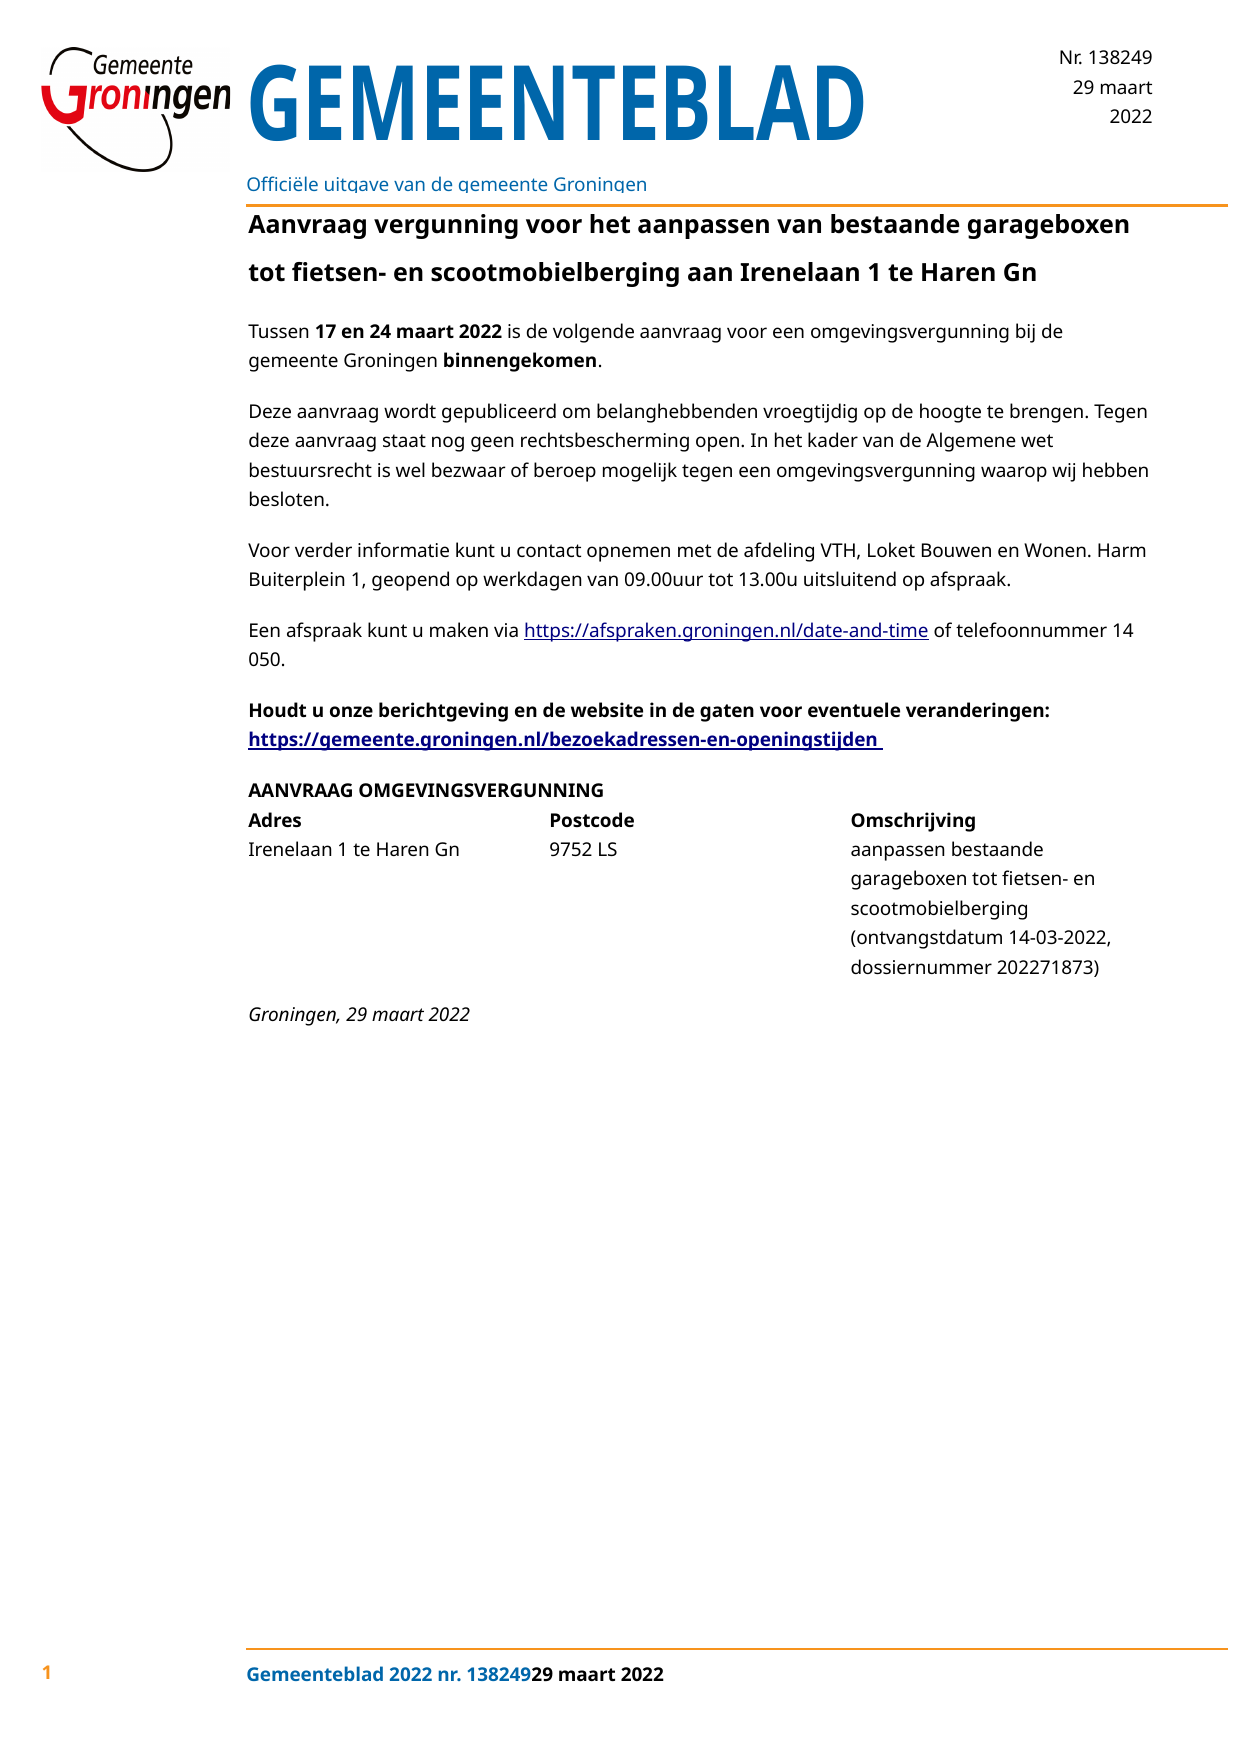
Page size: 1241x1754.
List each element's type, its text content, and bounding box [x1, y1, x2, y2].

table_header Irenelaan 1 te Haren Gn [248, 836, 549, 980]
text Voor verder informatie kunt u contact opnemen met de afdeling VTH, Loket Bouwen en Wonen. Harm Buiterplein 1, geopend op werkdagen van 09.00uur tot 13.00u uitsluitend op afspraak. [248, 537, 1152, 592]
table_header aanpassen bestaande garageboxen tot fietsen- en scootmobielberging (ontvangstdatum 14-03-2022, dossiernummer 202271873) [850, 836, 1152, 980]
picture [41, 47, 231, 172]
text Deze aanvraag wordt gepubliceerd om belanghebbenden vroegtijdig op de hoogte te brengen. Tegen deze aanvraag staat nog geen rechtsbescherming open. In het kader van de Algemene wet bestuursrecht is wel bezwaar of beroep mogelijk tegen een omgevingsvergunning waarop wij hebben besloten. [248, 398, 1152, 512]
text Houdt u onze berichtgeving en de website in de gaten voor eventuele veranderingen: https://gemeente.groningen.nl/bezoekadressen-en-openingstijden [248, 697, 1152, 752]
text Tussen 17 en 24 maart 2022 is de volgende aanvraag voor een omgevingsvergunning bij de gemeente Groningen binnengekomen. [248, 318, 1152, 373]
table_header Omschrijving [850, 807, 1152, 832]
text Groningen, 29 maart 2022 [248, 1001, 1152, 1027]
table_header Adres [248, 807, 549, 832]
text Aanvraag vergunning voor het aanpassen van bestaande garageboxen tot fietsen- en scootmobielberging aan Irenelaan 1 te Haren Gn [248, 207, 1152, 288]
text Een afspraak kunt u maken via https://afspraken.groningen.nl/date-and-time of telefoonnummer 14 050. [248, 617, 1152, 672]
text AANVRAAG OMGEVINGSVERGUNNING [248, 777, 1152, 803]
table_header 9752 LS [549, 836, 850, 980]
table_header Postcode [549, 807, 850, 832]
